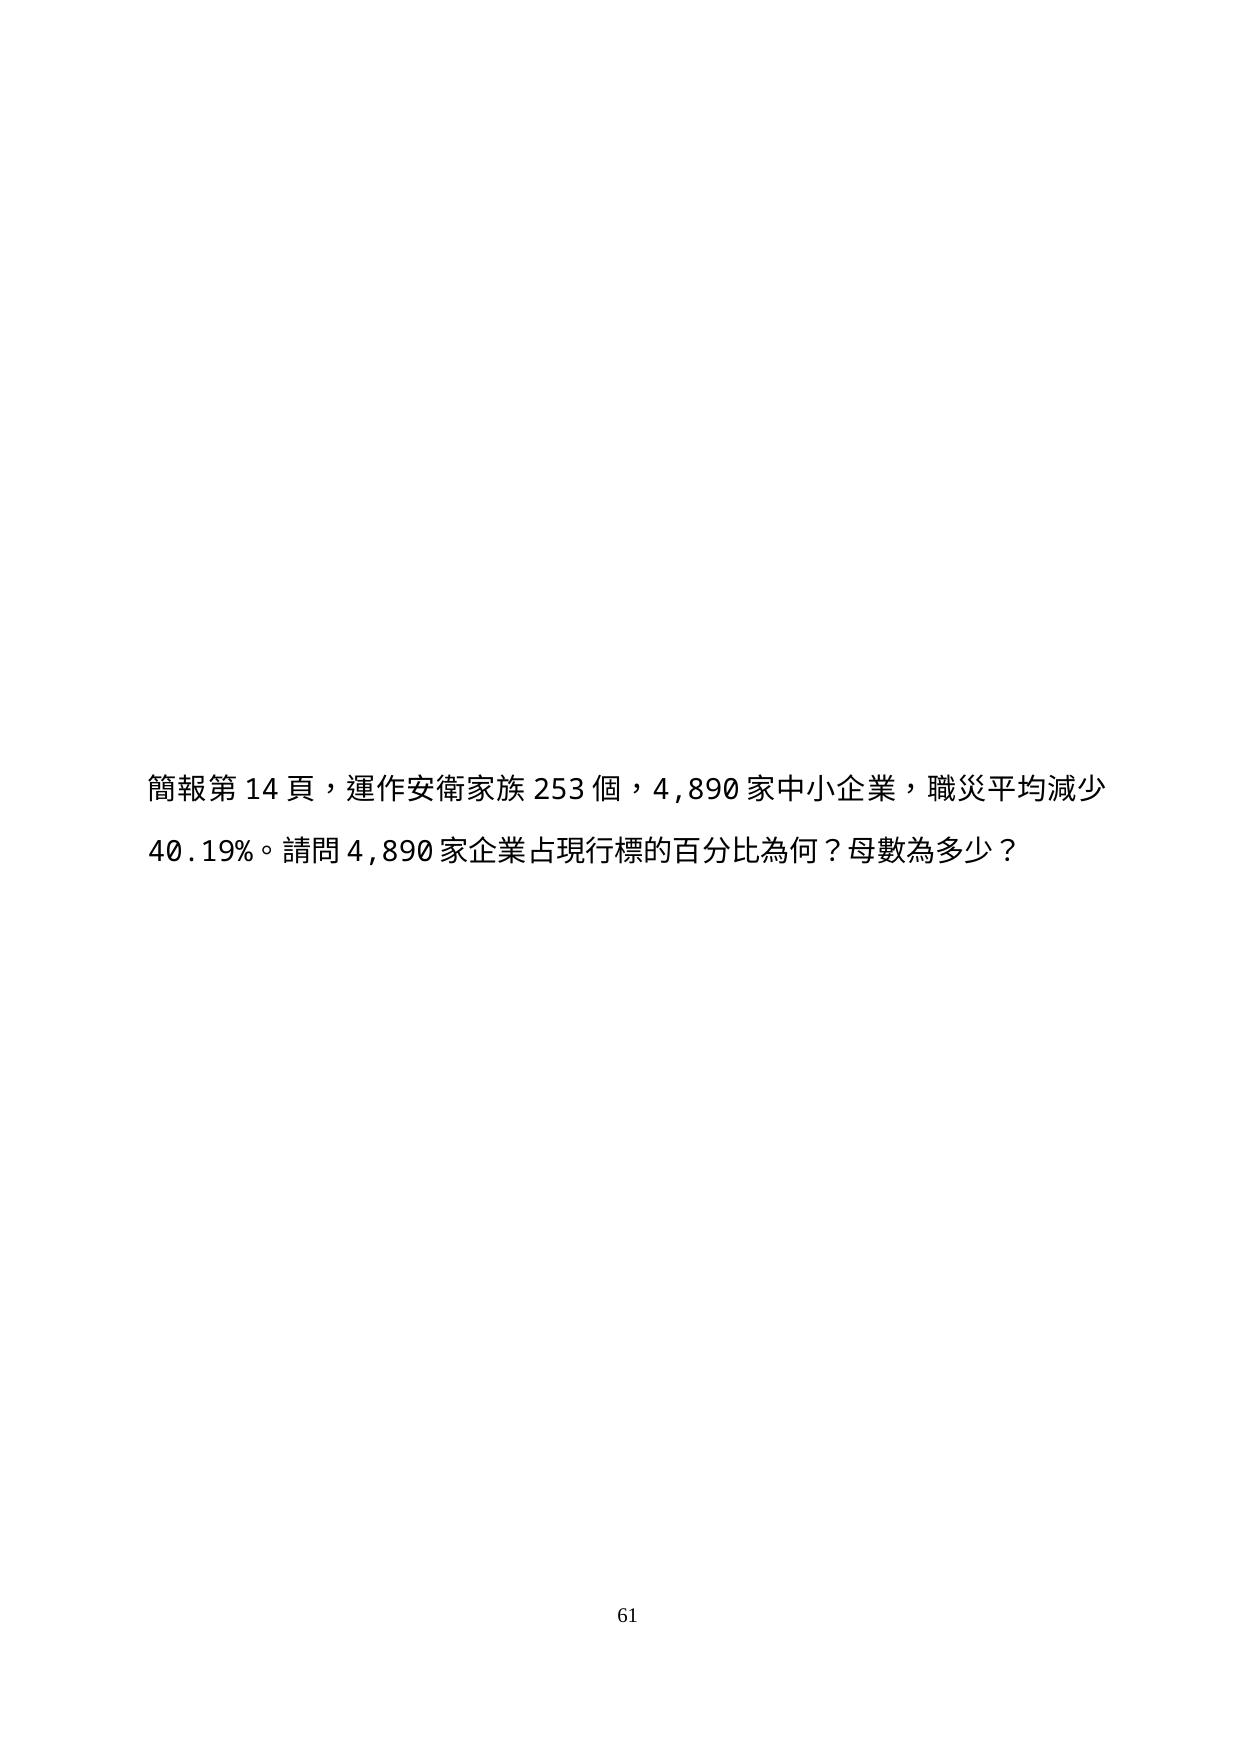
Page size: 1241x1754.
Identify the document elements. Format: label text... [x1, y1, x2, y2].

text 簡報第14頁，運作安衛家族253個，4,890家中小企業，職災平均減少40.19%。請問4,890家企業占現行標的百分比為何？母數為多少？ [148, 745, 1107, 870]
